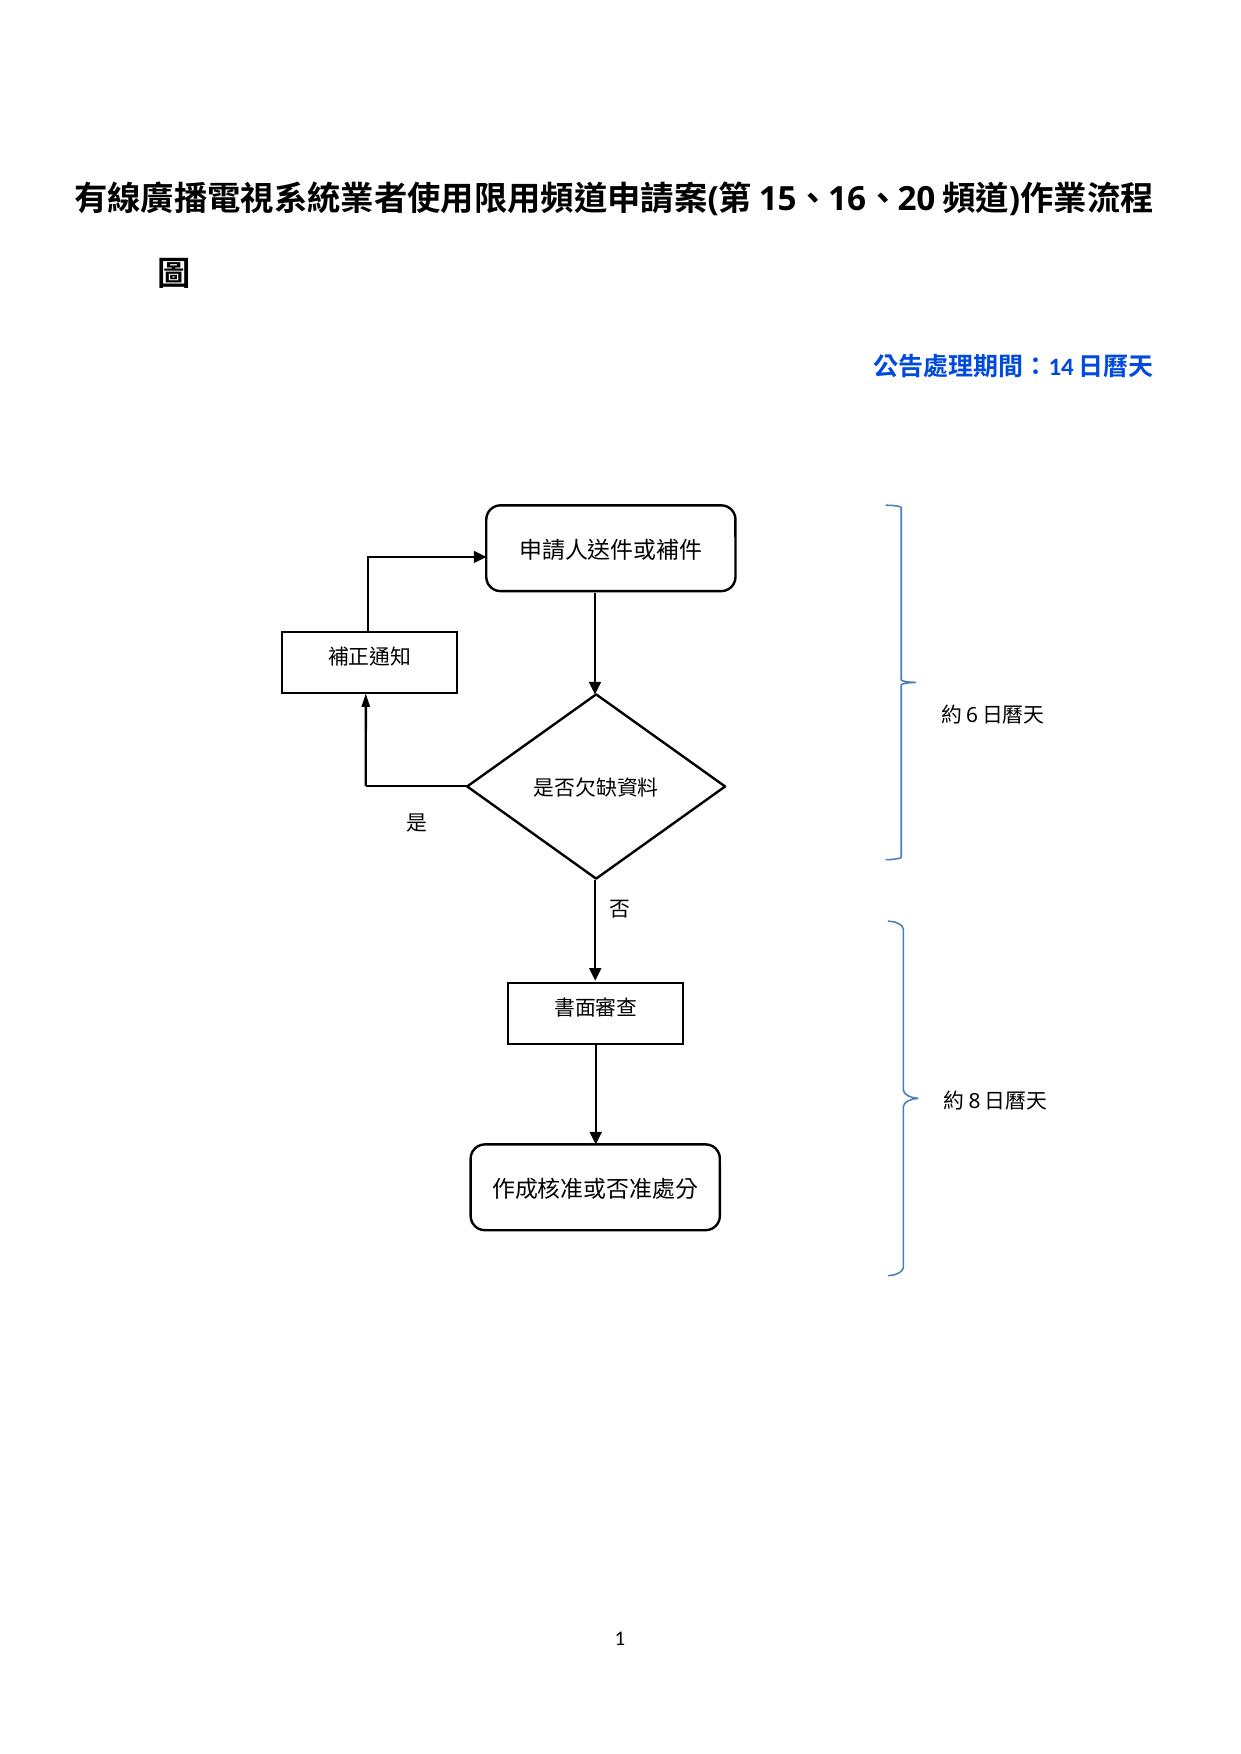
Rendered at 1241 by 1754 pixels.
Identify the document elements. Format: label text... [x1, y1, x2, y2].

text 是 [406, 806, 441, 837]
text 約8日曆天 [937, 1085, 1052, 1114]
text 補正通知 [298, 640, 441, 671]
text 有線廣播電視系統業者使用限用頻道申請案(第15、16、20頻道)作業流程圖 [74, 159, 1153, 309]
text 約6日曆天 [935, 698, 1050, 728]
text 公告處理期間：14日曆天 [74, 346, 1153, 384]
text 否 [609, 893, 645, 923]
text 書面審查 [524, 991, 667, 1021]
